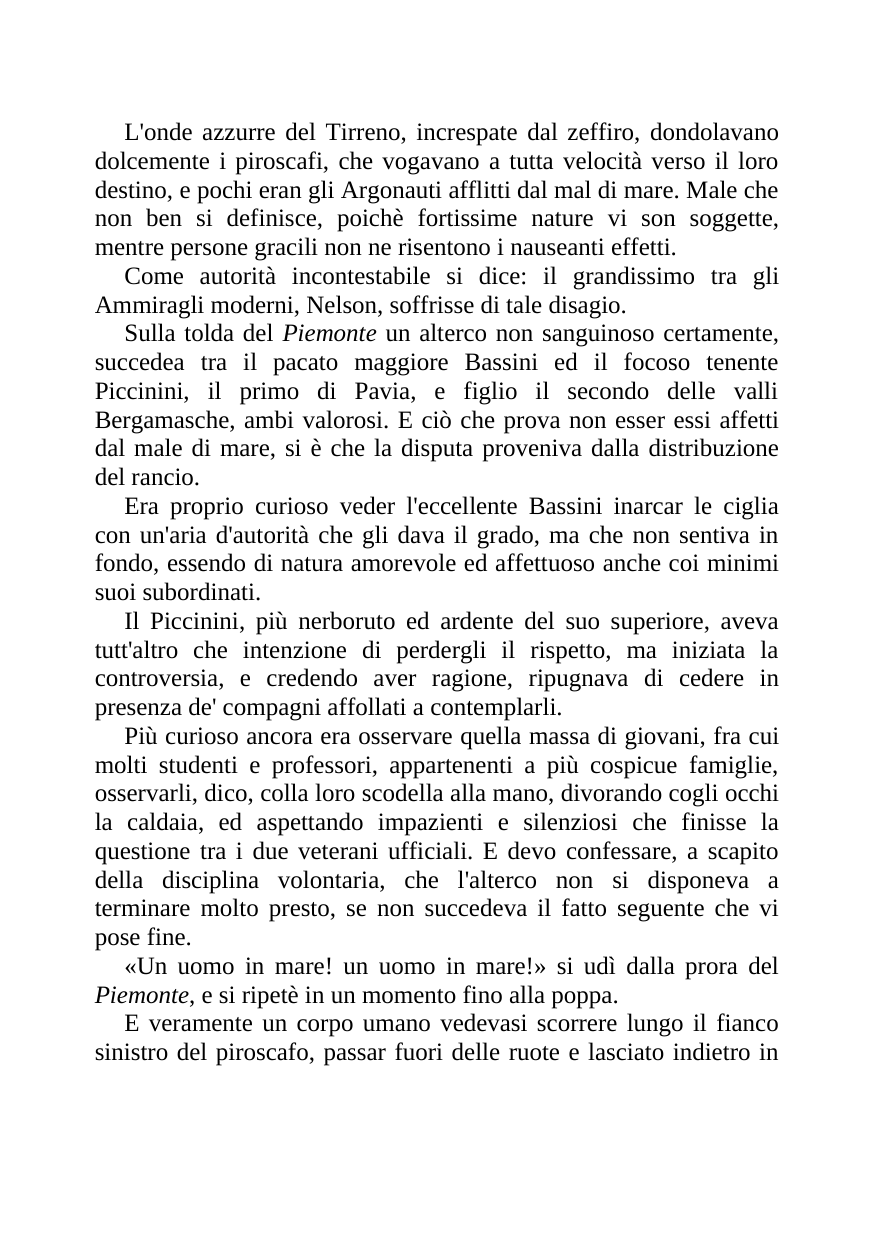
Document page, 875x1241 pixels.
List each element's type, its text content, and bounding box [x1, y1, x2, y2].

text Era proprio curioso veder l'eccellente Bassini inarcar le ciglia con un'aria d'autorità che gli dava il grado, ma che non sentiva in fondo, essendo di natura amorevole ed affettuoso anche coi minimi suoi subordinati. [94, 491, 779, 606]
text «Un uomo in mare! un uomo in mare!» si udì dalla prora del Piemonte, e si ripetè in un momento fino alla poppa. [94, 951, 779, 1008]
text L'onde azzurre del Tirreno, increspate dal zeffiro, dondolavano dolcemente i piroscafi, che vogavano a tutta velocità verso il loro destino, e pochi eran gli Argonauti afflitti dal mal di mare. Male che non ben si definisce, poichè fortissime nature vi son soggette, mentre persone gracili non ne risentono i nauseanti effetti. [94, 117, 779, 261]
text Il Piccinini, più nerboruto ed ardente del suo superiore, aveva tutt'altro che intenzione di perdergli il rispetto, ma iniziata la controversia, e credendo aver ragione, ripugnava di cedere in presenza de' compagni affollati a contemplarli. [94, 606, 779, 721]
text Sulla tolda del Piemonte un alterco non sanguinoso certamente, succedea tra il pacato maggiore Bassini ed il focoso tenente Piccinini, il primo di Pavia, e figlio il secondo delle valli Bergamasche, ambi valorosi. E ciò che prova non esser essi affetti dal male di mare, si è che la disputa proveniva dalla distribuzione del rancio. [94, 318, 779, 491]
text Più curioso ancora era osservare quella massa di giovani, fra cui molti studenti e professori, appartenenti a più cospicue famiglie, osservarli, dico, colla loro scodella alla mano, divorando cogli occhi la caldaia, ed aspettando impazienti e silenziosi che finisse la questione tra i due veterani ufficiali. E devo confessare, a scapito della disciplina volontaria, che l'alterco non si disponeva a terminare molto presto, se non succedeva il fatto seguente che vi pose fine. [94, 721, 779, 951]
text E veramente un corpo umano vedevasi scorrere lungo il fianco sinistro del piroscafo, passar fuori delle ruote e lasciato indietro in [94, 1008, 779, 1066]
text Come autorità incontestabile si dice: il grandissimo tra gli Ammiragli moderni, Nelson, soffrisse di tale disagio. [94, 261, 779, 318]
